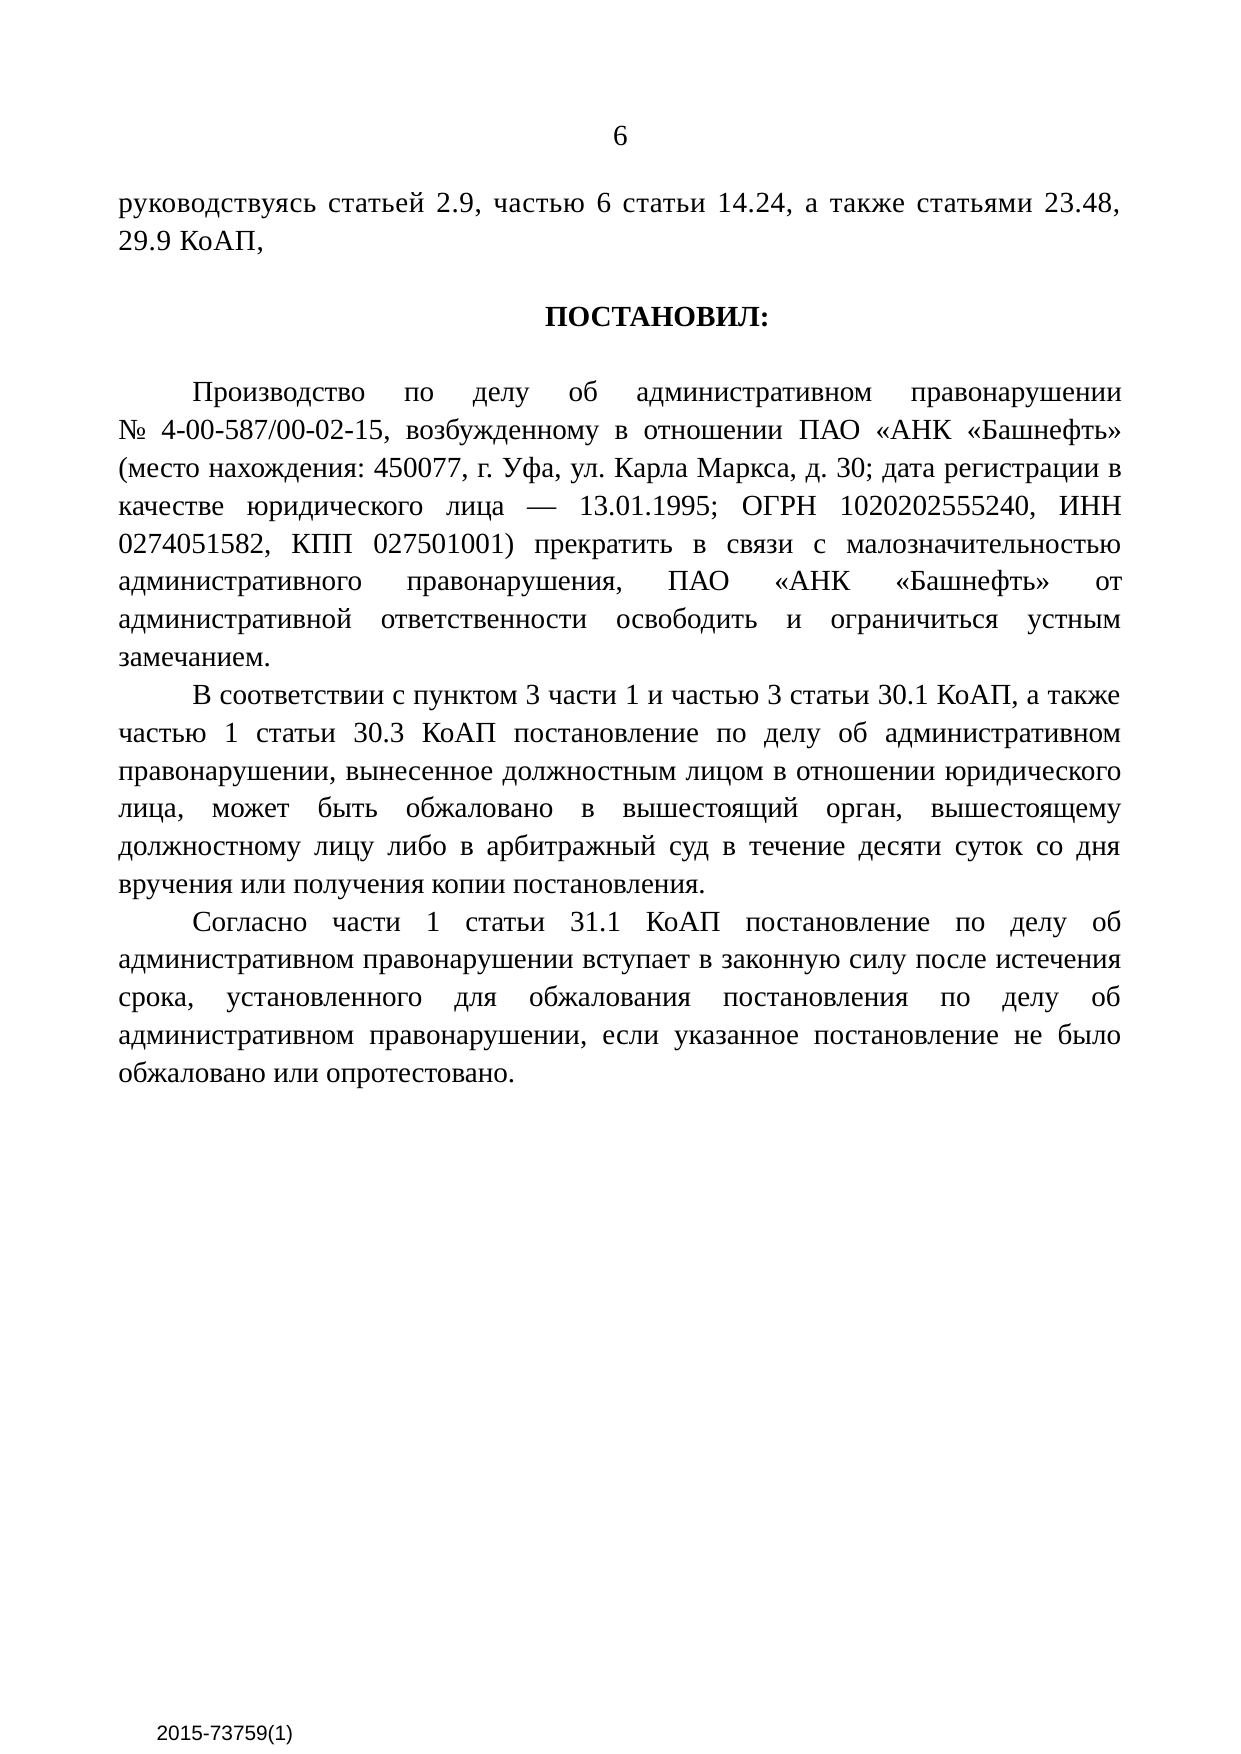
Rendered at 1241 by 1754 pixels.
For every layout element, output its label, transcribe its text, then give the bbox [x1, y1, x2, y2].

text В соответствии с пунктом 3 части 1 и частью 3 статьи 30.1 КоАП, а также частью 1 статьи 30.3 КоАП постановление по делу об административном правонарушении, вынесенное должностным лицом в отношении юридического лица, может быть обжаловано в вышестоящий орган, вышестоящему должностному лицу либо в арбитражный суд в течение десяти суток со дня вручения или получения копии постановления. [118, 673, 1122, 899]
text Согласно части 1 статьи 31.1 КоАП постановление по делу об административном правонарушении вступает в законную силу после истечения срока, установленного для обжалования постановления по делу об административном правонарушении, если указанное постановление не было обжаловано или опротестовано. [118, 899, 1122, 1089]
text Производство по делу об административном правонарушении № 4-00-587/00-02-15, возбужденному в отношении ПАО «АНК «Башнефть» (место нахождения: 450077, г. Уфа, ул. Карла Маркса, д. 30; дата регистрации в качестве юридического лица — 13.01.1995; ОГРН 1020202555240, ИНН 0274051582, КПП 027501001) прекратить в связи с малозначительностью административного правонарушения, ПАО «АНК «Башнефть» от административной ответственности освободить и ограничиться устным замечанием. [118, 370, 1122, 673]
text руководствуясь статьей 2.9, частью 6 статьи 14.24, а также статьями 23.48, 29.9 КоАП, [118, 181, 1122, 257]
text ПОСТАНОВИЛ: [118, 294, 1122, 332]
